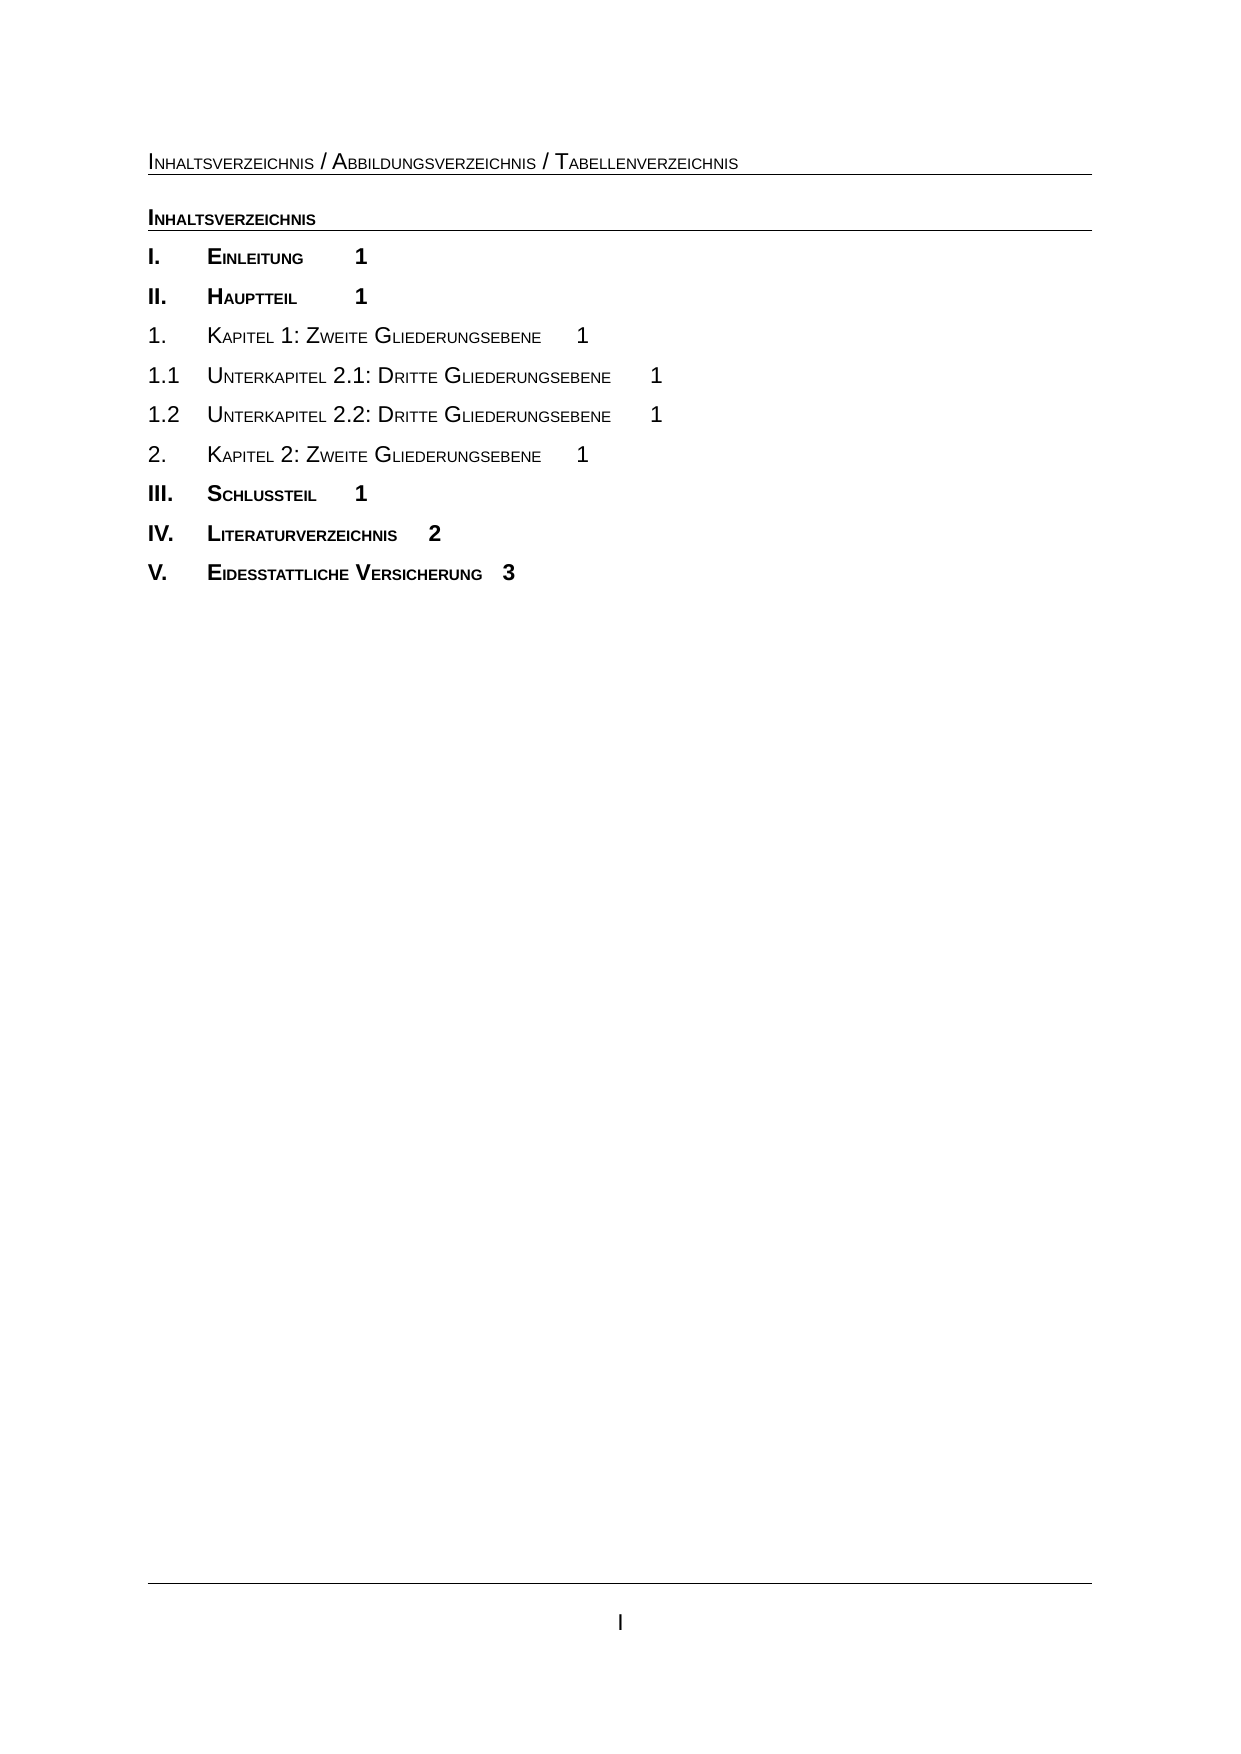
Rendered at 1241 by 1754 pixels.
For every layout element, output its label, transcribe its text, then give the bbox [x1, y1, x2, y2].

text IV. Literaturverzeichnis 2 [148, 519, 1092, 546]
text III. Schlussteil 1 [148, 480, 1092, 506]
text II. Hauptteil 1 [148, 283, 1092, 309]
text I. Einleitung 1 [148, 243, 1092, 269]
subtitle Inhaltsverzeichnis [148, 204, 1092, 230]
text 2. Kapitel 2: Zweite Gliederungsebene 1 [148, 441, 1092, 467]
text 1. Kapitel 1: Zweite Gliederungsebene 1 [148, 322, 1092, 348]
text V. Eidesstattliche Versicherung 3 [148, 559, 1092, 585]
text 1.2 Unterkapitel 2.2: Dritte Gliederungsebene 1 [148, 401, 1092, 427]
text 1.1 Unterkapitel 2.1: Dritte Gliederungsebene 1 [148, 362, 1092, 388]
